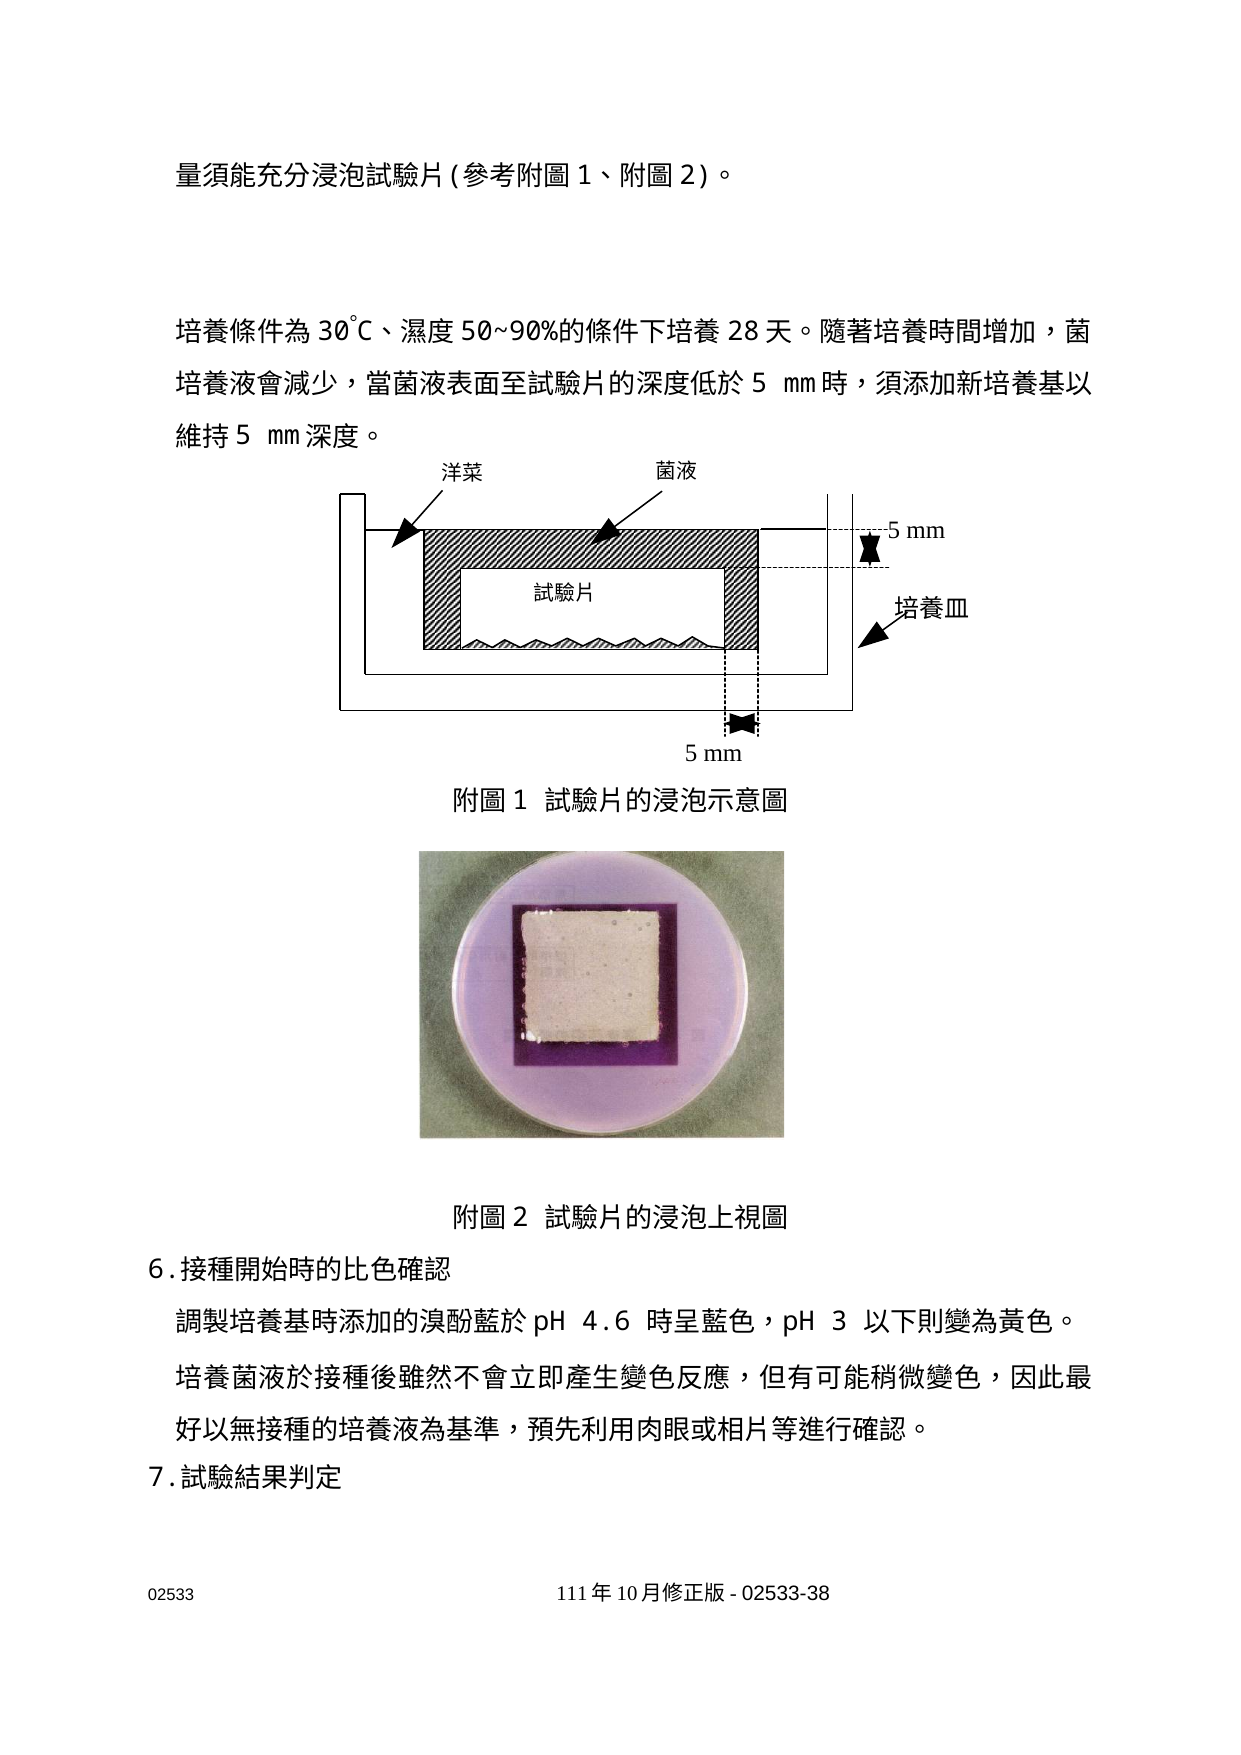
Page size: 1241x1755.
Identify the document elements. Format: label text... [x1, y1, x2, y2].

text 量須能充分浸泡試驗片(參考附圖1、附圖2)。 [175, 148, 1093, 200]
text 培養條件為30C、濕度50~90%的條件下培養28天。隨著培養時間增加，菌培養液會減少，當菌液表面至試驗片的深度低於5 mm時，須添加新培養基以維持5 mm深度。 [175, 304, 1093, 460]
text 調製培養基時添加的溴酚藍於pH 4.6 時呈藍色，pH 3 以下則變為黃色。 [175, 1293, 1093, 1346]
text 附圖1 試驗片的浸泡示意圖 [148, 773, 1093, 825]
text 培養菌液於接種後雖然不會立即產生變色反應，但有可能稍微變色，因此最好以無接種的培養液為基準，預先利用肉眼或相片等進行確認。 [175, 1346, 1093, 1450]
text 7.試驗結果判定 [148, 1450, 1093, 1502]
text 6.接種開始時的比色確認 [148, 1241, 1093, 1293]
text 附圖2 試驗片的浸泡上視圖 [148, 1189, 1093, 1241]
